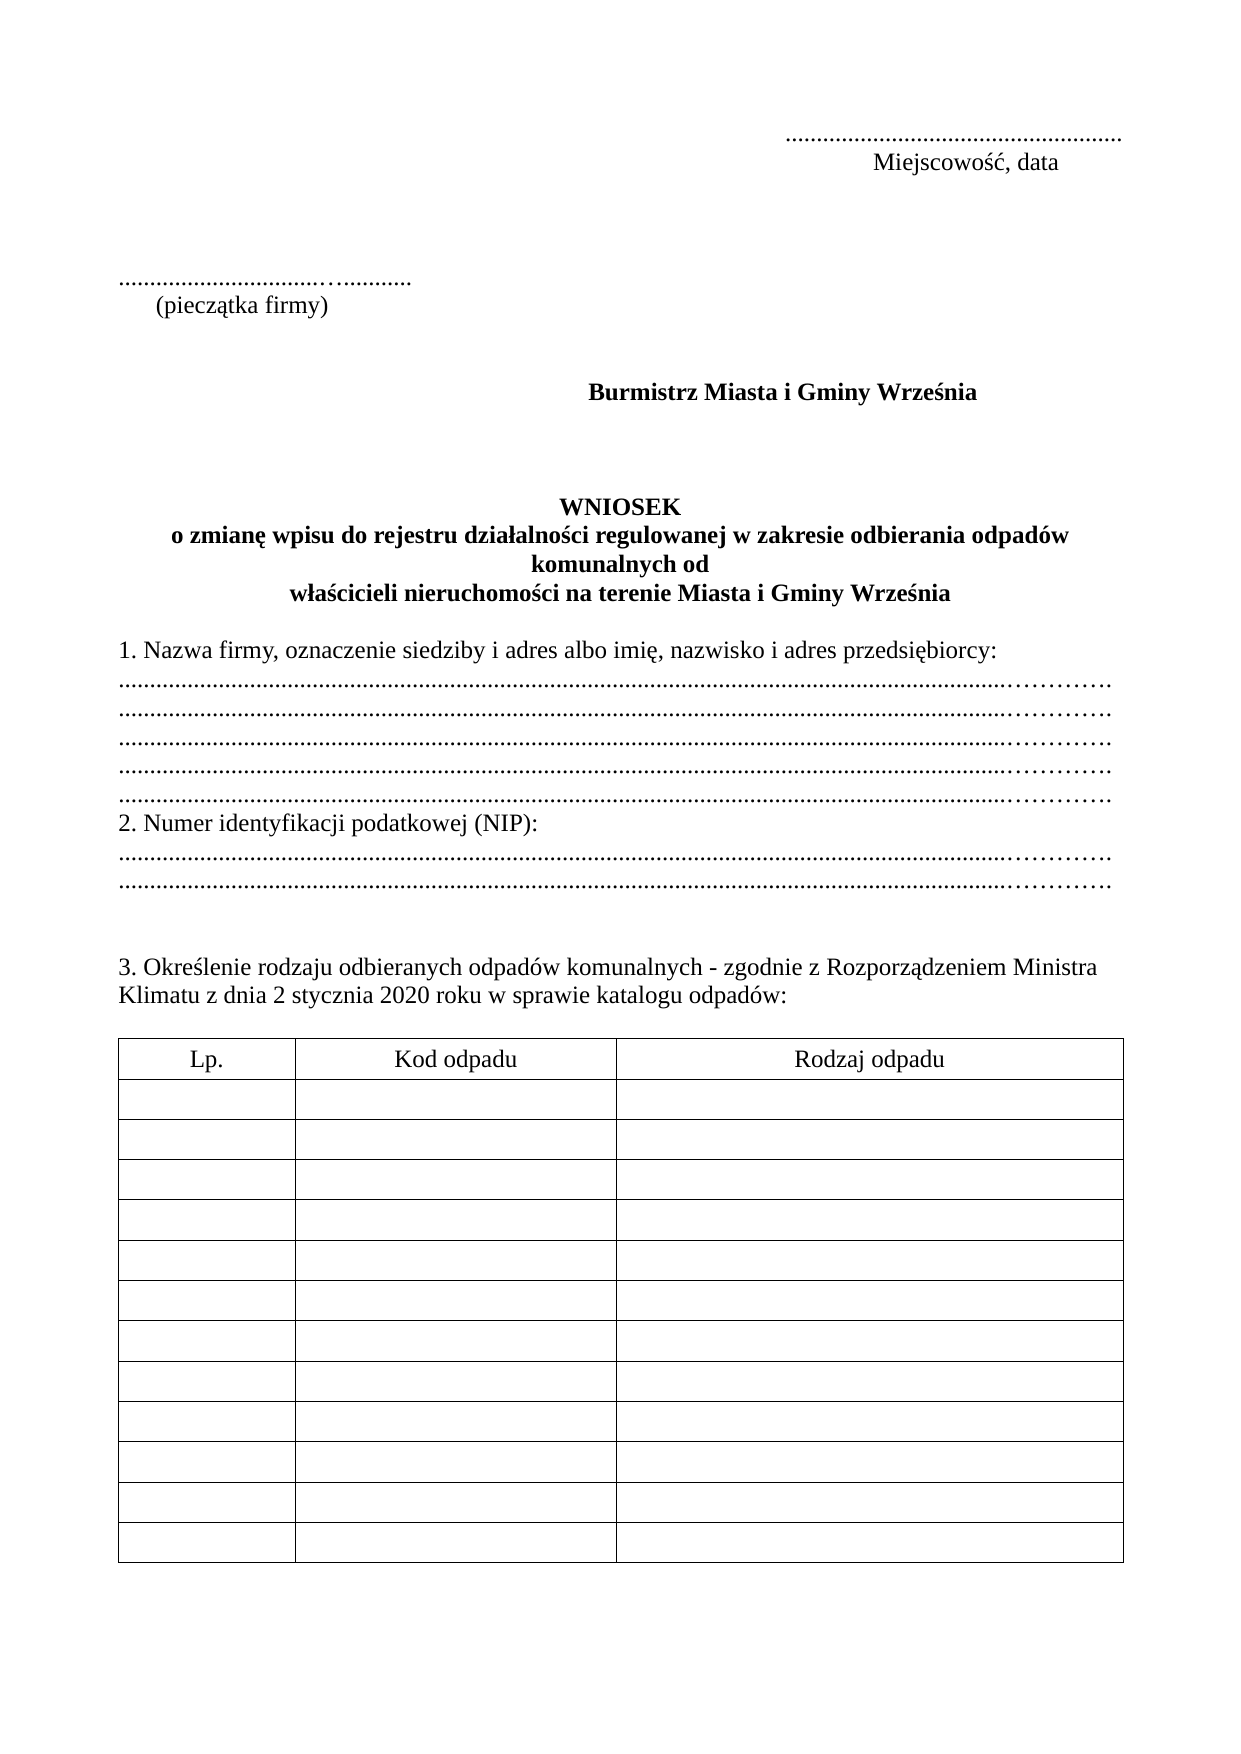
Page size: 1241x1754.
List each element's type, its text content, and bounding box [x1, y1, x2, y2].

text o zmianę wpisu do rejestru działalności regulowanej w zakresie odbierania odpadów komunalnych od [118, 521, 1122, 578]
table_cell [119, 1442, 295, 1482]
table_cell [296, 1483, 616, 1522]
table_header Rodzaj odpadu [617, 1039, 1123, 1078]
table_cell [296, 1200, 616, 1240]
text ..............................................................................................................................................…………. [118, 751, 1122, 779]
table_cell [296, 1402, 616, 1441]
table_cell [617, 1160, 1123, 1199]
table_cell [119, 1321, 295, 1361]
table_cell [296, 1442, 616, 1482]
table_header Lp. [119, 1039, 295, 1078]
table_cell [617, 1362, 1123, 1401]
text 1. Nazwa firmy, oznaczenie siedziby i adres albo imię, nazwisko i adres przedsiębiorcy: [118, 636, 1122, 664]
text Miejscowość, data [785, 147, 1122, 176]
table_cell [617, 1523, 1123, 1562]
table_cell [119, 1281, 295, 1320]
text ...................................................... [118, 118, 1122, 147]
text Burmistrz Miasta i Gminy Września [118, 377, 1122, 406]
text ..............................................................................................................................................…………. [118, 779, 1122, 808]
table_cell [296, 1321, 616, 1361]
table_cell [119, 1200, 295, 1240]
table_cell [617, 1442, 1123, 1482]
text ..............................................................................................................................................…………. [118, 664, 1122, 693]
table_cell [119, 1362, 295, 1401]
text 3. Określenie rodzaju odbieranych odpadów komunalnych - zgodnie z Rozporządzeniem Ministra Klimatu z dnia 2 stycznia 2020 roku w sprawie katalogu odpadów: [118, 952, 1122, 1009]
table_cell [617, 1241, 1123, 1280]
table_cell [296, 1281, 616, 1320]
table_cell [296, 1160, 616, 1199]
table_cell [296, 1120, 616, 1159]
table_cell [617, 1120, 1123, 1159]
table_cell [296, 1362, 616, 1401]
text (pieczątka firmy) [118, 291, 1122, 319]
text ..............................................................................................................................................…………. [118, 866, 1122, 894]
table_cell [617, 1483, 1123, 1522]
table_cell [617, 1281, 1123, 1320]
table_cell [119, 1120, 295, 1159]
table_cell [119, 1523, 295, 1562]
text ..............................................................................................................................................…………. [118, 693, 1122, 722]
text 2. Numer identyfikacji podatkowej (NIP): [118, 808, 1122, 837]
table_cell [296, 1080, 616, 1119]
table_cell [119, 1160, 295, 1199]
text właścicieli nieruchomości na terenie Miasta i Gminy Września [118, 578, 1122, 607]
table_header Kod odpadu [296, 1039, 616, 1078]
table_cell [617, 1080, 1123, 1119]
text ................................…........... [118, 262, 1122, 291]
table_cell [617, 1321, 1123, 1361]
table_cell [119, 1483, 295, 1522]
table_cell [617, 1402, 1123, 1441]
text WNIOSEK [118, 492, 1122, 521]
table_cell [296, 1241, 616, 1280]
text ..............................................................................................................................................…………. [118, 837, 1122, 866]
table_cell [119, 1080, 295, 1119]
table_cell [119, 1402, 295, 1441]
table_cell [296, 1523, 616, 1562]
text ..............................................................................................................................................…………. [118, 722, 1122, 751]
table_cell [119, 1241, 295, 1280]
table_cell [617, 1200, 1123, 1240]
